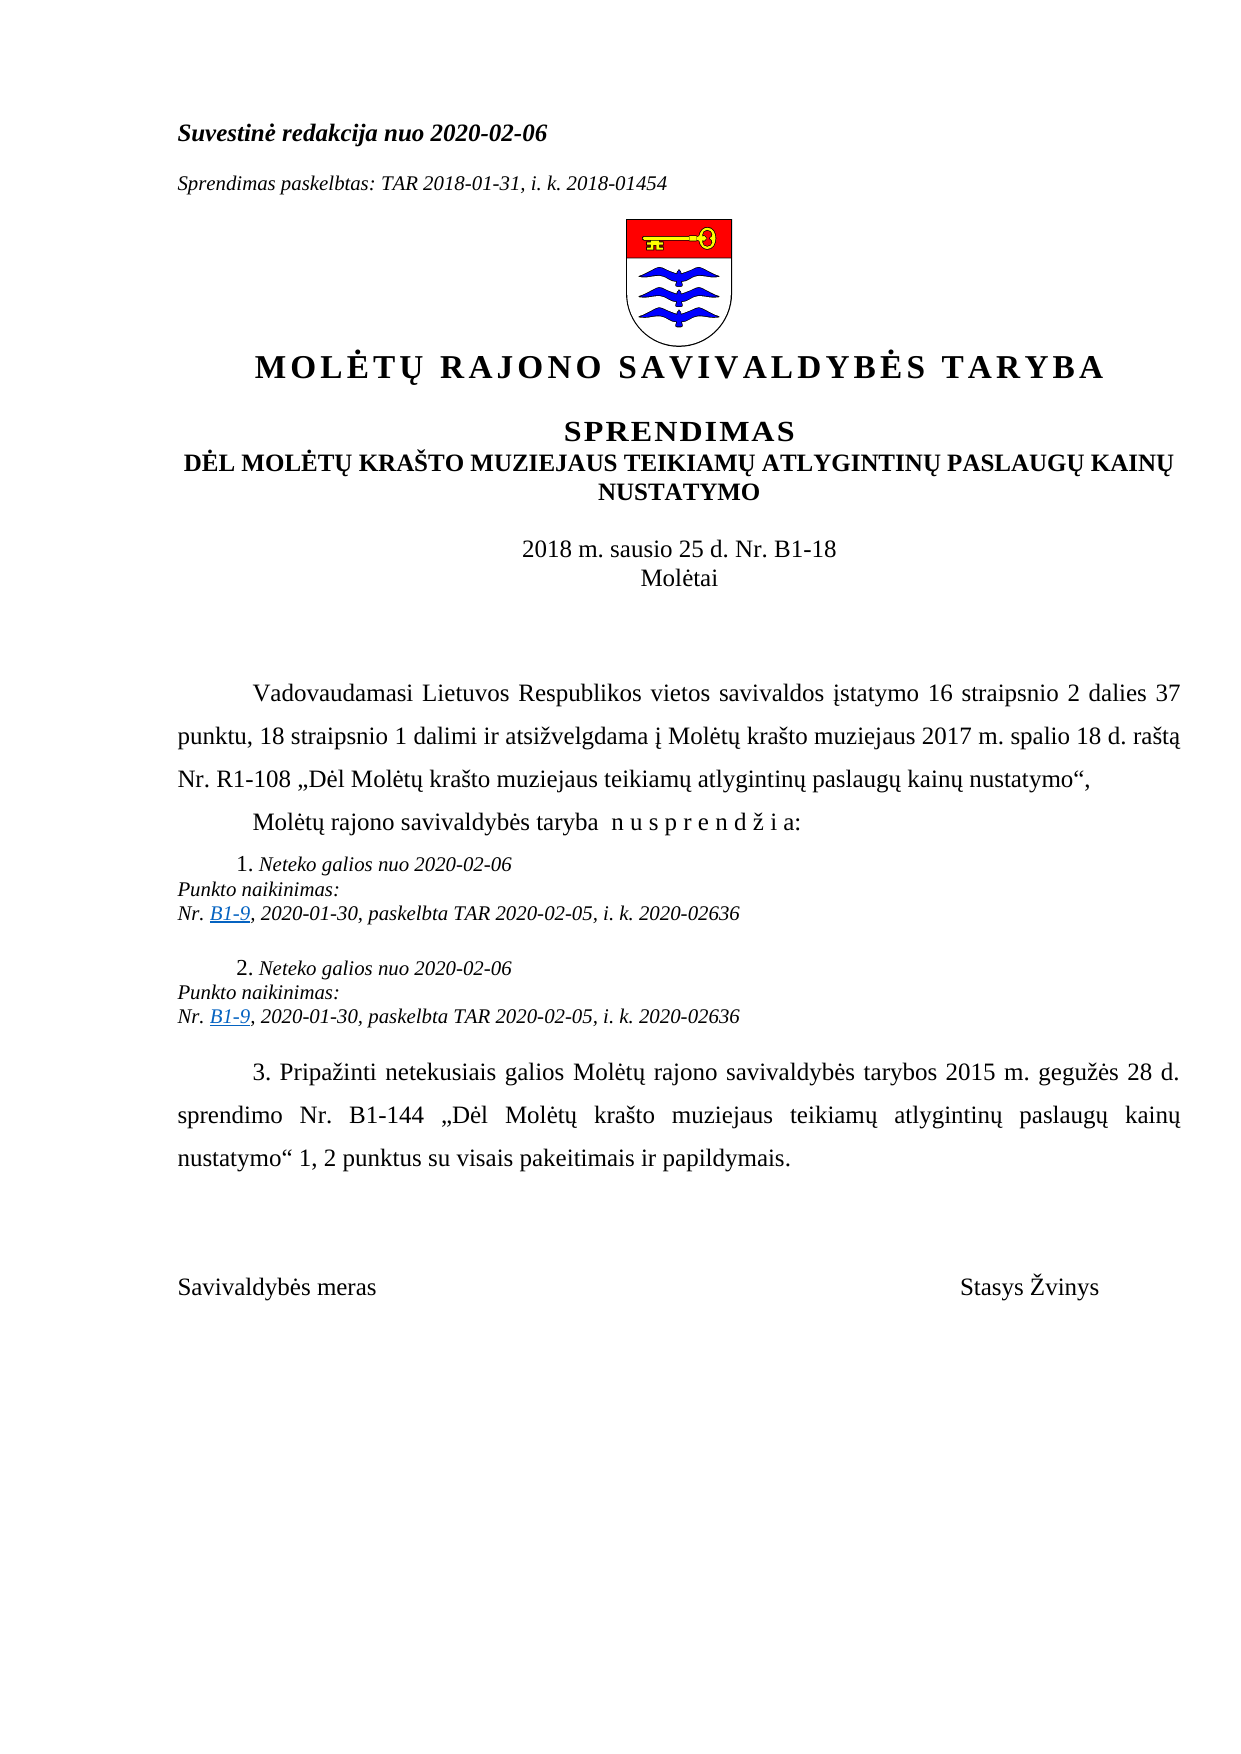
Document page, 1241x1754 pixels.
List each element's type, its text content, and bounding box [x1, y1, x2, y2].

text Punkto naikinimas: [177, 980, 1181, 1004]
text 2018 m. sausio 25 d. Nr. B1-18 [177, 534, 1181, 563]
text 2. Neteko galios nuo 2020-02-06 [177, 953, 1181, 980]
text 3. Pripažinti netekusiais galios Molėtų rajono savivaldybės tarybos 2015 m. gegužės 28 d. sprendimo Nr. B1-144 „Dėl Molėtų krašto muziejaus teikiamų atlygintinų paslaugų kainų nustatymo“ 1, 2 punktus su visais pakeitimais ir papildymais. [177, 1057, 1181, 1172]
text SPRENDIMAS [177, 414, 1181, 448]
text Vadovaudamasi Lietuvos Respublikos vietos savivaldos įstatymo 16 straipsnio 2 dalies 37 punktu, 18 straipsnio 1 dalimi ir atsižvelgdama į Molėtų krašto muziejaus 2017 m. spalio 18 d. raštą Nr. R1-108 „Dėl Molėtų krašto muziejaus teikiamų atlygintinų paslaugų kainų nustatymo“, [177, 678, 1181, 793]
text Savivaldybės meras Stasys Žvinys [177, 1272, 1181, 1301]
text Nr. B1-9, 2020-01-30, paskelbta TAR 2020-02-05, i. k. 2020-02636 [177, 901, 1181, 925]
text Nr. B1-9, 2020-01-30, paskelbta TAR 2020-02-05, i. k. 2020-02636 [177, 1004, 1181, 1028]
text Suvestinė redakcija nuo 2020-02-06 [177, 118, 1181, 147]
text Sprendimas paskelbtas: TAR 2018-01-31, i. k. 2018-01454 [177, 171, 1181, 195]
text Molėtai [177, 563, 1181, 592]
text Dėl MOLĖTŲ KRAŠTO MUZIEJAUS TEIKIAMŲ ATLYGINTINŲ paslaugų kainų nustatymo [177, 448, 1181, 534]
text 1. Neteko galios nuo 2020-02-06 [177, 850, 1181, 877]
text Punkto naikinimas: [177, 877, 1181, 901]
text Molėtų rajono savivaldybės taryba [177, 347, 1181, 386]
text Molėtų rajono savivaldybės taryba n u s p r e n d ž i a: [177, 807, 1181, 836]
